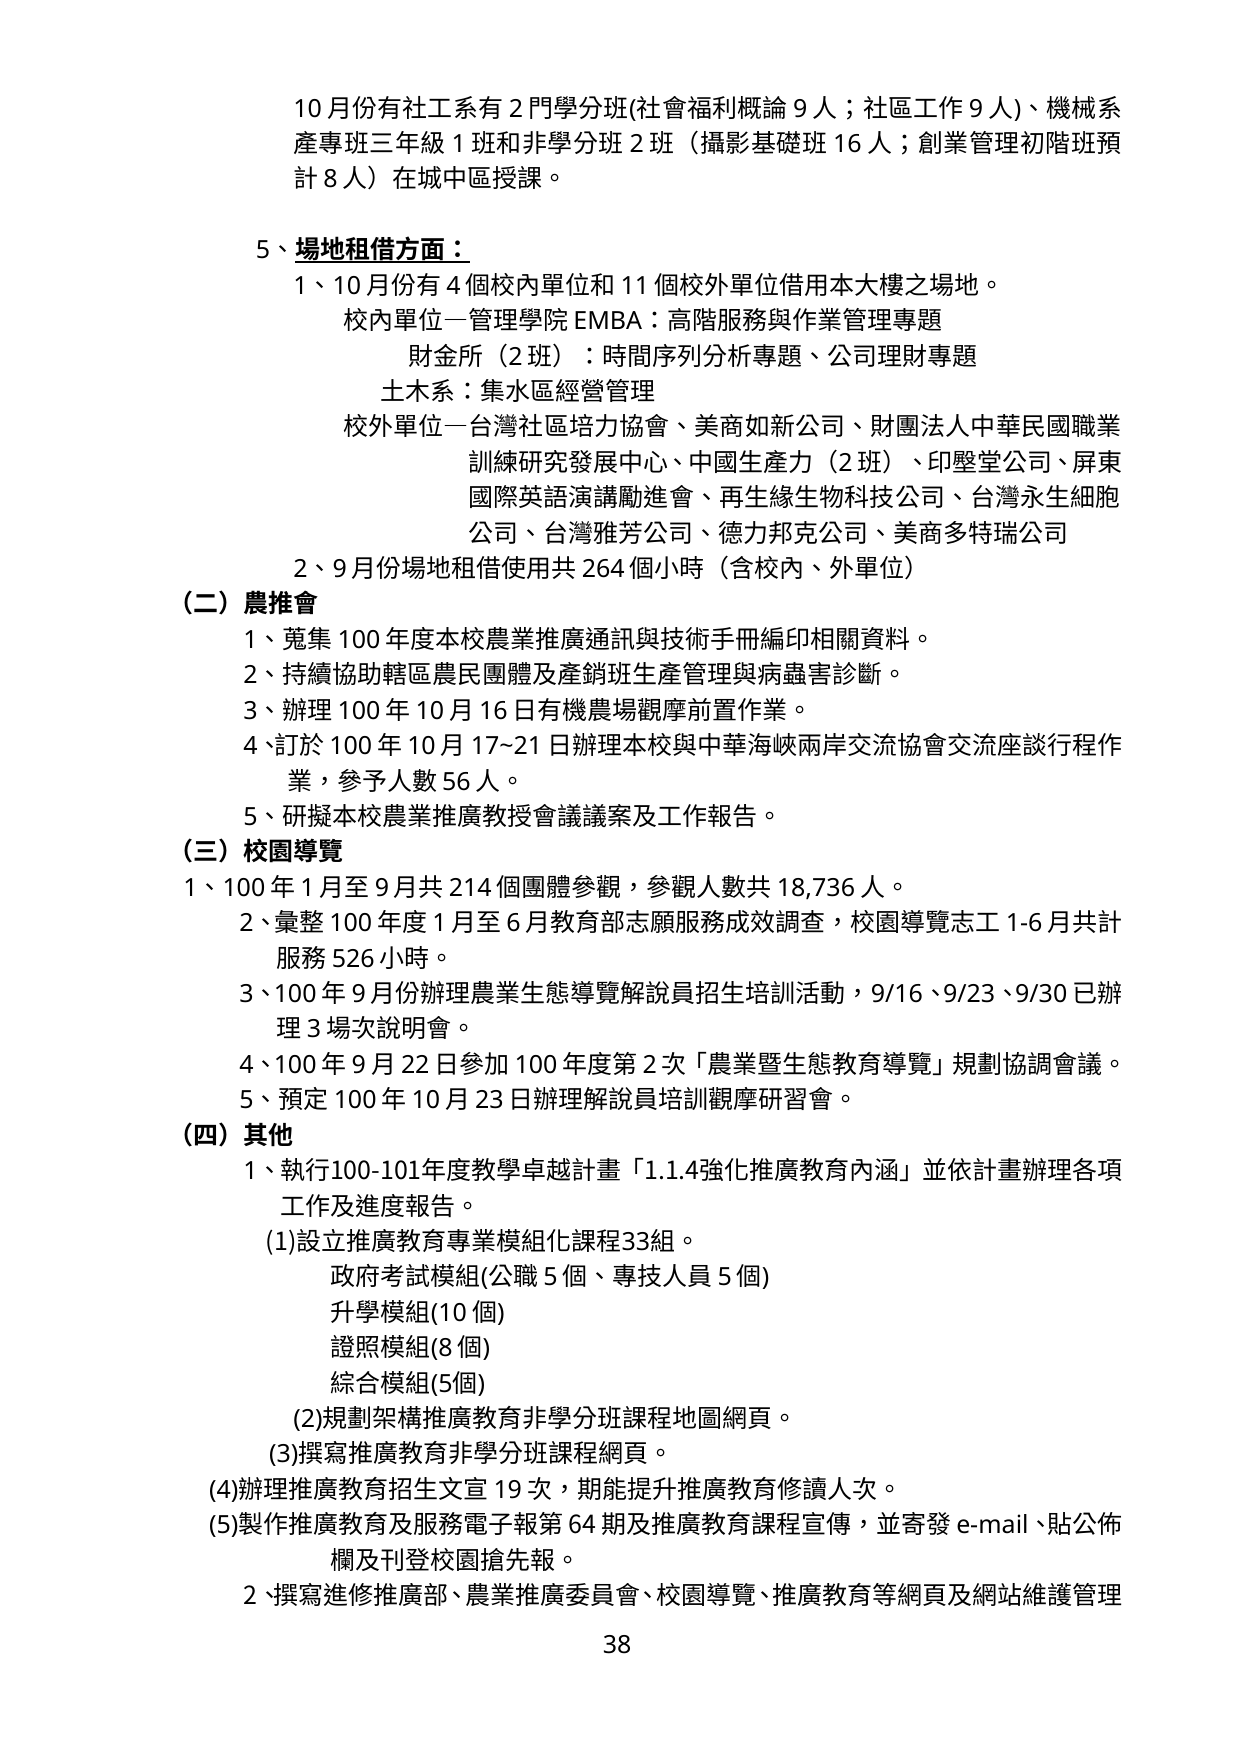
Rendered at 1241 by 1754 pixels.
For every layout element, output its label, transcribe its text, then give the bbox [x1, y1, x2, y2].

text 5、研擬本校農業推廣教授會議議案及工作報告。 [243, 797, 1122, 832]
text 財金所（2班）：時間序列分析專題、公司理財專題 [168, 337, 1122, 372]
text 政府考試模組(公職5個、專技人員5個) [118, 1257, 1122, 1293]
text (2)規劃架構推廣教育非學分班課程地圖網頁。 [118, 1399, 1122, 1434]
text (1)設立推廣教育專業模組化課程33組。 [243, 1222, 1122, 1257]
text 綜合模組(5個) [281, 1364, 1122, 1399]
text 升學模組(10個) [118, 1293, 1122, 1328]
text 土木系：集水區經營管理 [118, 372, 1122, 407]
text 3、100年9月份辦理農業生態導覽解說員招生培訓活動，9/16、9/23、9/30已辦理3場次說明會。 [239, 974, 1122, 1045]
text 5、預定100年10月23日辦理解說員培訓觀摩研習會。 [239, 1080, 1122, 1116]
text (3)撰寫推廣教育非學分班課程網頁。 [243, 1434, 1122, 1470]
text 5、場地租借方面： [256, 230, 1122, 266]
text 1、執行100-101年度教學卓越計畫「1.1.4強化推廣教育內涵」並依計畫辦理各項工作及進度報告。 [243, 1151, 1122, 1222]
text 2、持續協助轄區農民團體及產銷班生產管理與病蟲害診斷。 [243, 655, 1122, 691]
text （二）農推會 [118, 584, 1122, 620]
text 校外單位—台灣社區培力協會、美商如新公司、財團法人中華民國職業訓練研究發展中心、中國生產力（2班）、印壂堂公司、屏東國際英語演講勵進會、再生緣生物科技公司、台灣永生細胞公司、台灣雅芳公司、德力邦克公司、美商多特瑞公司 [343, 407, 1122, 549]
text 10月份有社工系有2門學分班(社會福利概論9人；社區工作9人)、機械系產專班三年級1班和非學分班2班（攝影基礎班16人；創業管理初階班預計8人）在城中區授課。 [293, 89, 1122, 195]
text 4、100年9月22日參加100年度第2次「農業暨生態教育導覽」規劃協調會議。 [239, 1045, 1122, 1080]
text 3、辦理100年10月16日有機農場觀摩前置作業。 [243, 691, 1122, 726]
text (4)辦理推廣教育招生文宣19次，期能提升推廣教育修讀人次。 [118, 1470, 1122, 1505]
text 1、100年1月至9月共214個團體參觀，參觀人數共18,736人。 [118, 868, 1122, 903]
text 2、9月份場地租借使用共264個小時（含校內、外單位） [118, 549, 1122, 584]
text 4、訂於100年10月17~21日辦理本校與中華海峽兩岸交流協會交流座談行程作業，參予人數56人。 [243, 726, 1122, 797]
text （三）校園導覽 [118, 832, 1122, 868]
text （四）其他 [118, 1116, 1122, 1151]
text (5)製作推廣教育及服務電子報第64期及推廣教育課程宣傳，並寄發e-mail、貼公佈欄及刊登校園搶先報。 [118, 1505, 1122, 1576]
text 1、蒐集100年度本校農業推廣通訊與技術手冊編印相關資料。 [243, 620, 1122, 655]
text 2、撰寫進修推廣部、農業推廣委員會、校園導覽、推廣教育等網頁及網站維護管理。 [243, 1576, 1122, 1612]
text 證照模組(8個) [118, 1328, 1122, 1364]
text 1、10月份有4個校內單位和11個校外單位借用本大樓之場地。 [293, 266, 1122, 301]
text 校內單位—管理學院EMBA：高階服務與作業管理專題 [118, 301, 1122, 337]
text 2、彙整100年度1月至6月教育部志願服務成效調查，校園導覽志工1-6月共計服務526小時。 [239, 903, 1122, 974]
